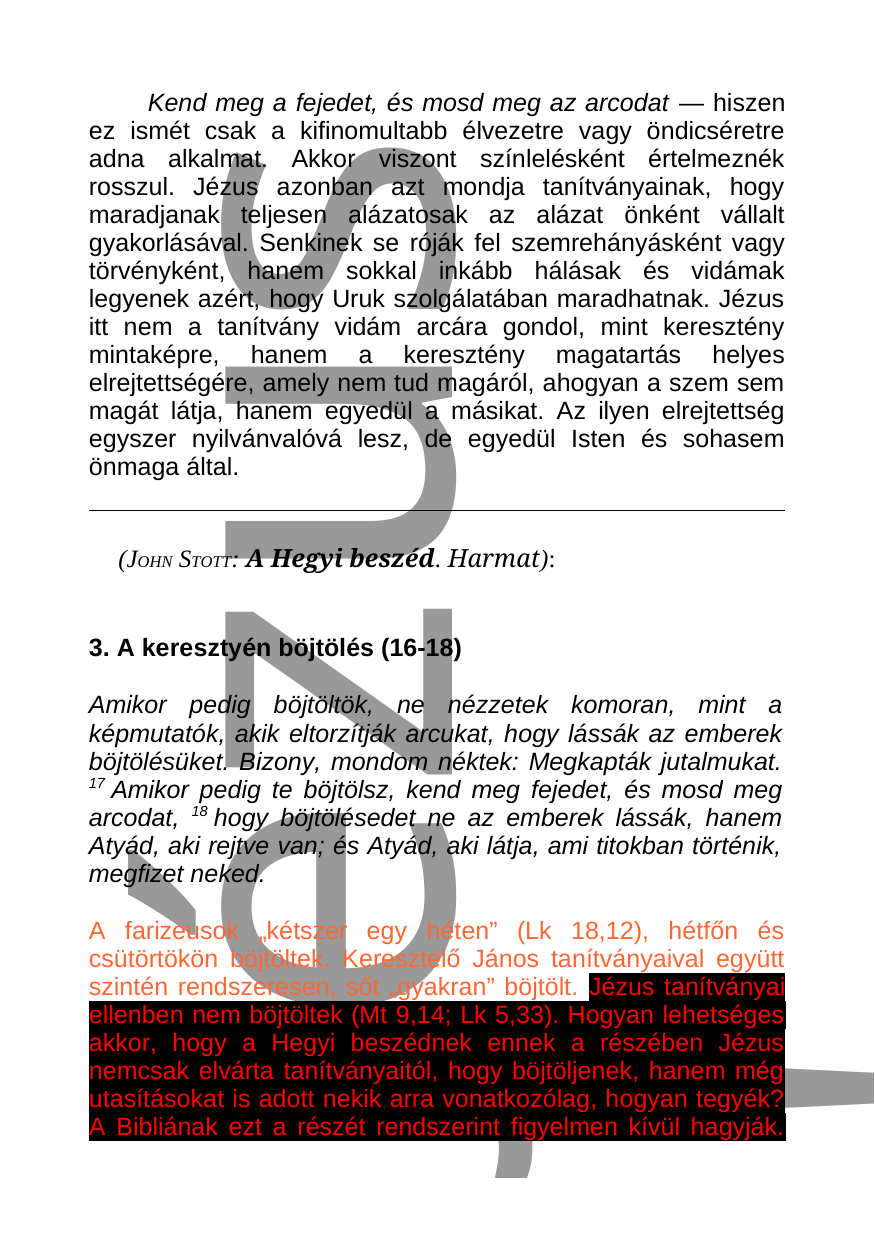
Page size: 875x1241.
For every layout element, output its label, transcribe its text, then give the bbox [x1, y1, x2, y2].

text A farizeusok „kétszer egy héten” (Lk 18,12), hétfőn és csütörtökön böjtöltek. Keresztelő János tanítványaival együtt szintén rendszeresen, sőt „gyakran” böjtölt. Jézus tanítványai ellenben nem böjtöltek (Mt 9,14; Lk 5,33). Hogyan lehetséges akkor, hogy a Hegyi beszédnek ennek a részében Jézus nemcsak elvárta tanítványaitól, hogy böjtöljenek, hanem még utasításokat is adott nekik arra vonatkozólag, hogyan tegyék? A Bibliának ezt a részét rendszerint figyelmen kívül hagyják. Gyanítom, sokan úgy éljük meg keresztyén hitünket, mintha ezeket a sorokat kitépték volna a Szentírásból. A legtöbb keresztyén nagy hangsúlyt helyez a mindennapi imádkozásra és az áldozatos adakozásra, ugyanakkor a böjtnek csak kevesen tulajdonítanak jelentőséget. Különösen az evangéliumi keresztyének, akik a szív és a lélek befelé forduló vallását tartják a legfontosabbnak, nehezen egyeznek ki egy olyan külsődleges, testi gyakorlattal, mint a böjt. Vajon nem egy ószövetségi gyakorlat ez, kérdezik, amelyet Mózes az engesztelés napjára elrendelt, és amelyet ugyan a babiloni fogságból való visszatérés után más napokra is kiterjesztettek, de Krisztus immár eltörölt? Nemde jöttek emberek és megkérdezték Jézustól, miért van az, hogy János tanítványai és a farizeusok tanítványai böjtölnek, az Ő tanítványai pedig nem? Vajon a böjtölés nem római katolikus szokás, minthogy a középkori egyház fejlesztette ki az „ünnepnapok” és a „böjti napok” részletes naptárát? Vajon nem kötődik‑e ez a mise és az áldozás előtti böjt babonás szemléletéhez? Minden kérdésre „igennel” válaszolhatunk. Azonban könnyű szelektív módon használni ismereteinket a Bibliáról és az egyháztörténetről. Íme néhány más tény, amely egyensúlyt teremt: Jézus, Urunk és Mesterünk maga is negyven napig böjtölt a pusztában; az emberek kérdésére pedig azt felelte: „amikor elvétetik tőlük a vőlegény,... akkor böjtölni fognak” (ti. az Ő tanítványai) (Mt 9,15). A Hegyi beszédben eleve feltételezte, hogy böjtölni fogunk, és azt mondta el, hogyan tegyük ezt. Az Apostolok Cselekedeteiben és az újszövetségi levelekben számos utalást találunk arra, hogy az apostolok böjtöltek. Következésképpen nem tekinthetjük a böjtöt olyan ószövetségi gyakorlatnak, amelyet az Újszövetség eltörölt, sem pedig olyan katolikus szokásnak, amelyet a protestánsok elutasítanak. [89, 917, 785, 1141]
text 3. A keresztyén böjtölés (16-18) [89, 634, 225, 662]
text 3. A keresztyén böjtölés (16-18) [286, 634, 423, 662]
text 3. A keresztyén böjtölés (16-18) [452, 634, 785, 662]
text Amikor pedig böjtöltök, ne nézzetek komoran, mint a képmutatók, akik eltorzítják arcukat, hogy lássák az emberek böjtölésüket. Bizony, mondom néktek: Megkapták jutalmukat. 17 Amikor pedig te böjtölsz, kend meg fejedet, és mosd meg arcodat, 18 hogy böjtölésedet ne az emberek lássák, hanem Atyád, aki rejtve van; és Atyád, aki látja, ami titokban történik, megfizet neked. [89, 691, 785, 887]
text (John Stott: A Hegyi beszéd. Harmat): [89, 511, 785, 604]
text Kend meg a fejedet, és mosd meg az arcodat — hiszen ez ismét csak a kifinomultabb élvezetre vagy öndicséretre adna alkalmat. Akkor viszont színlelésként értelmeznék rosszul. Jézus azonban azt mondja tanítványainak, hogy maradjanak teljesen alázatosak az alázat önként vállalt gyakorlásával. Senkinek se róják fel szemrehányásként vagy törvényként, hanem sokkal inkább hálásak és vidámak legyenek azért, hogy Uruk szolgálatában maradhatnak. Jézus itt nem a tanítvány vidám arcára gondol, mint keresztény mintaképre, hanem a keresztény magatartás helyes elrejtettségére, amely nem tud magáról, ahogyan a szem sem magát látja, hanem egyedül a másikat. Az ilyen elrejtettség egyszer nyilvánvalóvá lesz, de egyedül Isten és sohasem önmaga által. [89, 88, 785, 481]
